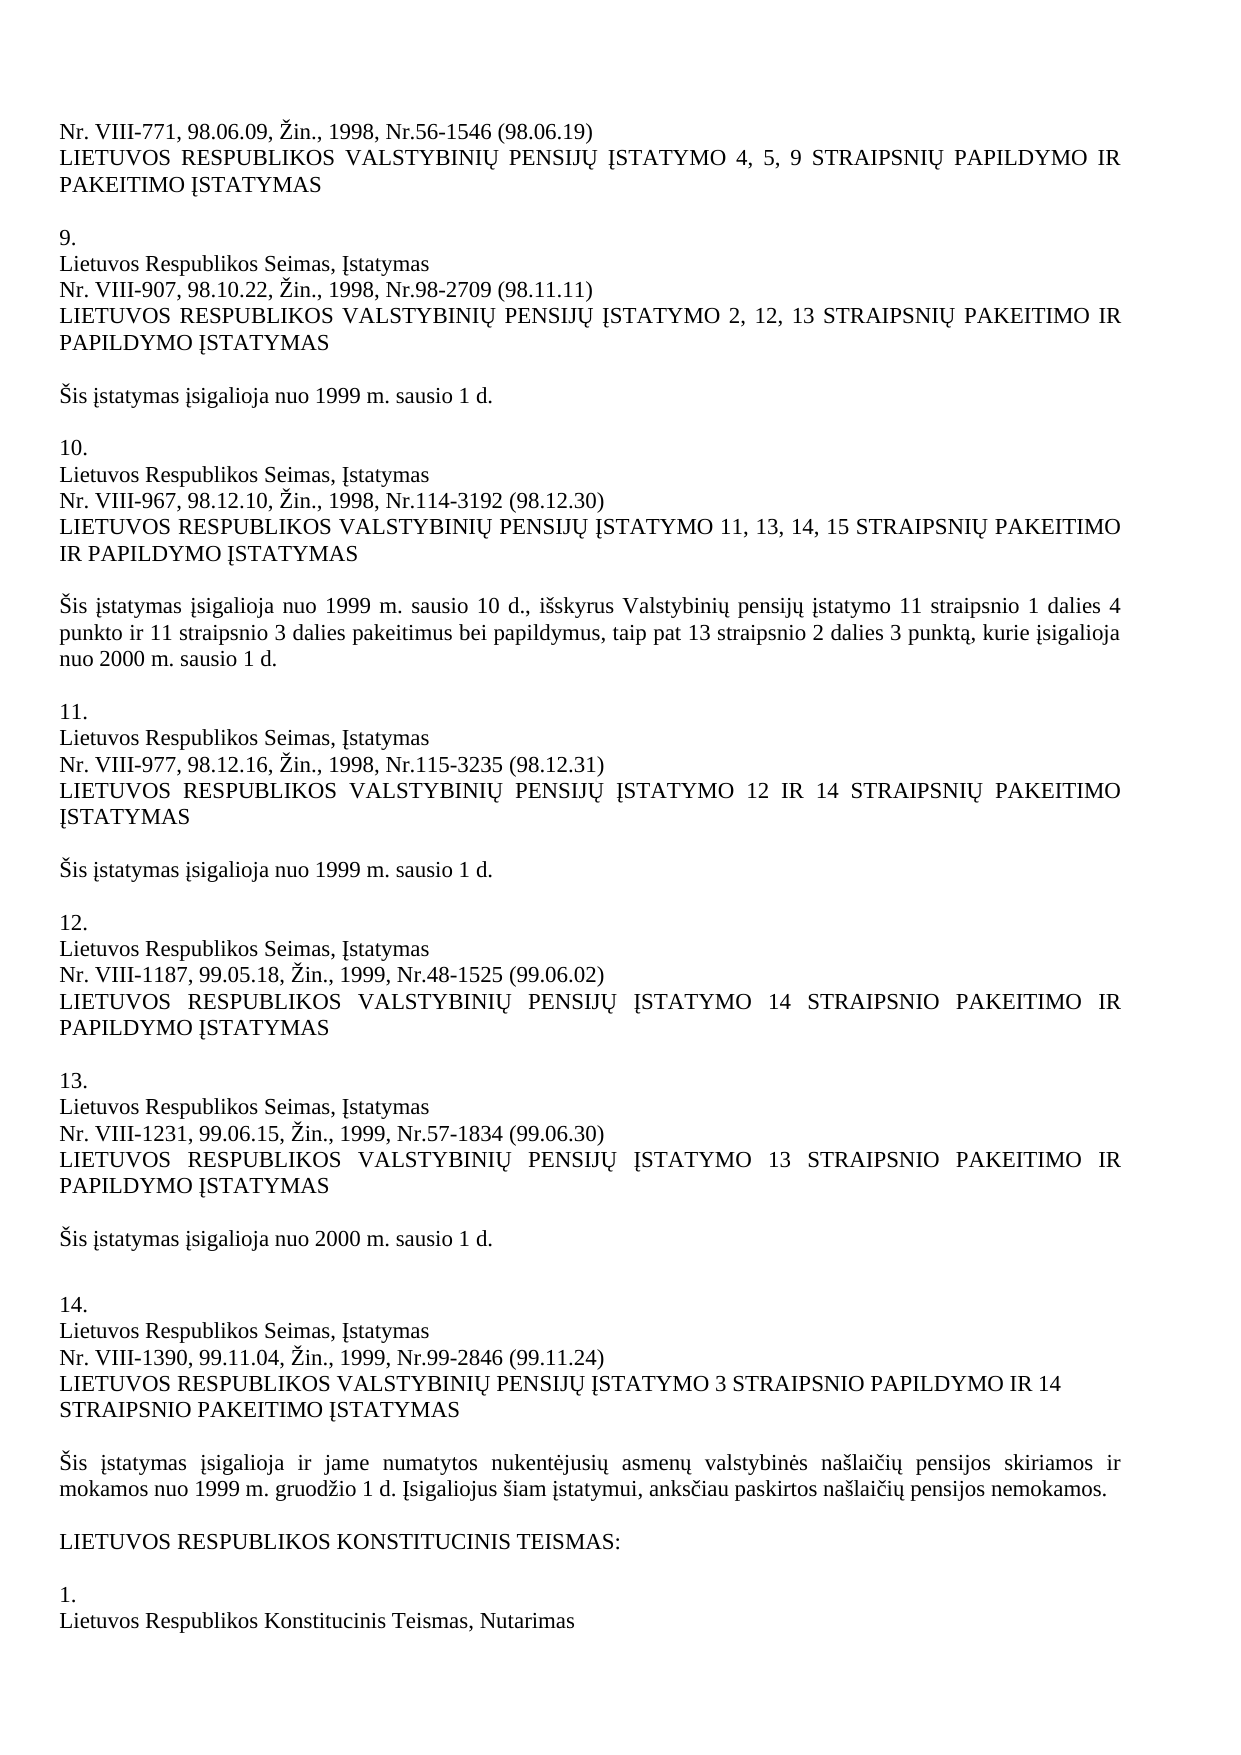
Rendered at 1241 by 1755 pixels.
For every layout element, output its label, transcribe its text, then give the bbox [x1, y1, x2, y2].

text Nr. VIII-967, 98.12.10, Žin., 1998, Nr.114-3192 (98.12.30) [59, 487, 1122, 513]
text Lietuvos Respublikos Seimas, Įstatymas [59, 724, 1122, 751]
text 12. [59, 909, 1122, 935]
text LIETUVOS RESPUBLIKOS VALSTYBINIŲ PENSIJŲ ĮSTATYMO 2, 12, 13 STRAIPSNIŲ PAKEITIMO IR PAPILDYMO ĮSTATYMAS [59, 303, 1122, 355]
text LIETUVOS RESPUBLIKOS KONSTITUCINIS TEISMAS: [59, 1528, 1122, 1554]
text LIETUVOS RESPUBLIKOS VALSTYBINIŲ PENSIJŲ ĮSTATYMO 4, 5, 9 STRAIPSNIŲ PAPILDYMO IR PAKEITIMO ĮSTATYMAS [59, 144, 1122, 197]
text LIETUVOS RESPUBLIKOS VALSTYBINIŲ PENSIJŲ ĮSTATYMO 3 STRAIPSNIO PAPILDYMO IR 14 STRAIPSNIO PAKEITIMO ĮSTATYMAS [59, 1370, 1122, 1423]
text Šis įstatymas įsigalioja nuo 1999 m. sausio 1 d. [59, 856, 1122, 882]
text 14. [59, 1291, 1122, 1317]
text 1. [59, 1581, 1122, 1607]
text LIETUVOS RESPUBLIKOS VALSTYBINIŲ PENSIJŲ ĮSTATYMO 13 STRAIPSNIO PAKEITIMO IR PAPILDYMO ĮSTATYMAS [59, 1146, 1122, 1199]
text Nr. VIII-771, 98.06.09, Žin., 1998, Nr.56-1546 (98.06.19) [59, 118, 1122, 144]
text LIETUVOS RESPUBLIKOS VALSTYBINIŲ PENSIJŲ ĮSTATYMO 14 STRAIPSNIO PAKEITIMO IR PAPILDYMO ĮSTATYMAS [59, 988, 1122, 1041]
text Lietuvos Respublikos Seimas, Įstatymas [59, 1317, 1122, 1343]
text 11. [59, 698, 1122, 724]
text Nr. VIII-1231, 99.06.15, Žin., 1999, Nr.57-1834 (99.06.30) [59, 1119, 1122, 1146]
text LIETUVOS RESPUBLIKOS VALSTYBINIŲ PENSIJŲ ĮSTATYMO 11, 13, 14, 15 STRAIPSNIŲ PAKEITIMO IR PAPILDYMO ĮSTATYMAS [59, 513, 1122, 566]
text Nr. VIII-1187, 99.05.18, Žin., 1999, Nr.48-1525 (99.06.02) [59, 961, 1122, 988]
text Lietuvos Respublikos Seimas, Įstatymas [59, 935, 1122, 961]
text Nr. VIII-907, 98.10.22, Žin., 1998, Nr.98-2709 (98.11.11) [59, 276, 1122, 303]
text Lietuvos Respublikos Konstitucinis Teismas, Nutarimas [59, 1607, 1122, 1633]
text Lietuvos Respublikos Seimas, Įstatymas [59, 1093, 1122, 1119]
text Nr. VIII-977, 98.12.16, Žin., 1998, Nr.115-3235 (98.12.31) [59, 751, 1122, 777]
text Lietuvos Respublikos Seimas, Įstatymas [59, 250, 1122, 276]
text Šis įstatymas įsigalioja nuo 1999 m. sausio 1 d. [59, 382, 1124, 408]
text 13. [59, 1067, 1122, 1093]
text Šis įstatymas įsigalioja ir jame numatytos nukentėjusių asmenų valstybinės našlaičių pensijos skiriamos ir mokamos nuo 1999 m. gruodžio 1 d. Įsigaliojus šiam įstatymui, anksčiau paskirtos našlaičių pensijos nemokamos. [59, 1449, 1122, 1502]
text 9. [59, 223, 1122, 250]
text Nr. VIII-1390, 99.11.04, Žin., 1999, Nr.99-2846 (99.11.24) [59, 1343, 1122, 1370]
text Šis įstatymas įsigalioja nuo 2000 m. sausio 1 d. [59, 1225, 1122, 1251]
text Lietuvos Respublikos Seimas, Įstatymas [59, 461, 1122, 487]
text Šis įstatymas įsigalioja nuo 1999 m. sausio 10 d., išskyrus Valstybinių pensijų įstatymo 11 straipsnio 1 dalies 4 punkto ir 11 straipsnio 3 dalies pakeitimus bei papildymus, taip pat 13 straipsnio 2 dalies 3 punktą, kurie įsigalioja nuo 2000 m. sausio 1 d. [59, 592, 1122, 672]
text LIETUVOS RESPUBLIKOS VALSTYBINIŲ PENSIJŲ ĮSTATYMO 12 IR 14 STRAIPSNIŲ PAKEITIMO ĮSTATYMAS [59, 777, 1122, 830]
text 10. [59, 434, 1122, 461]
